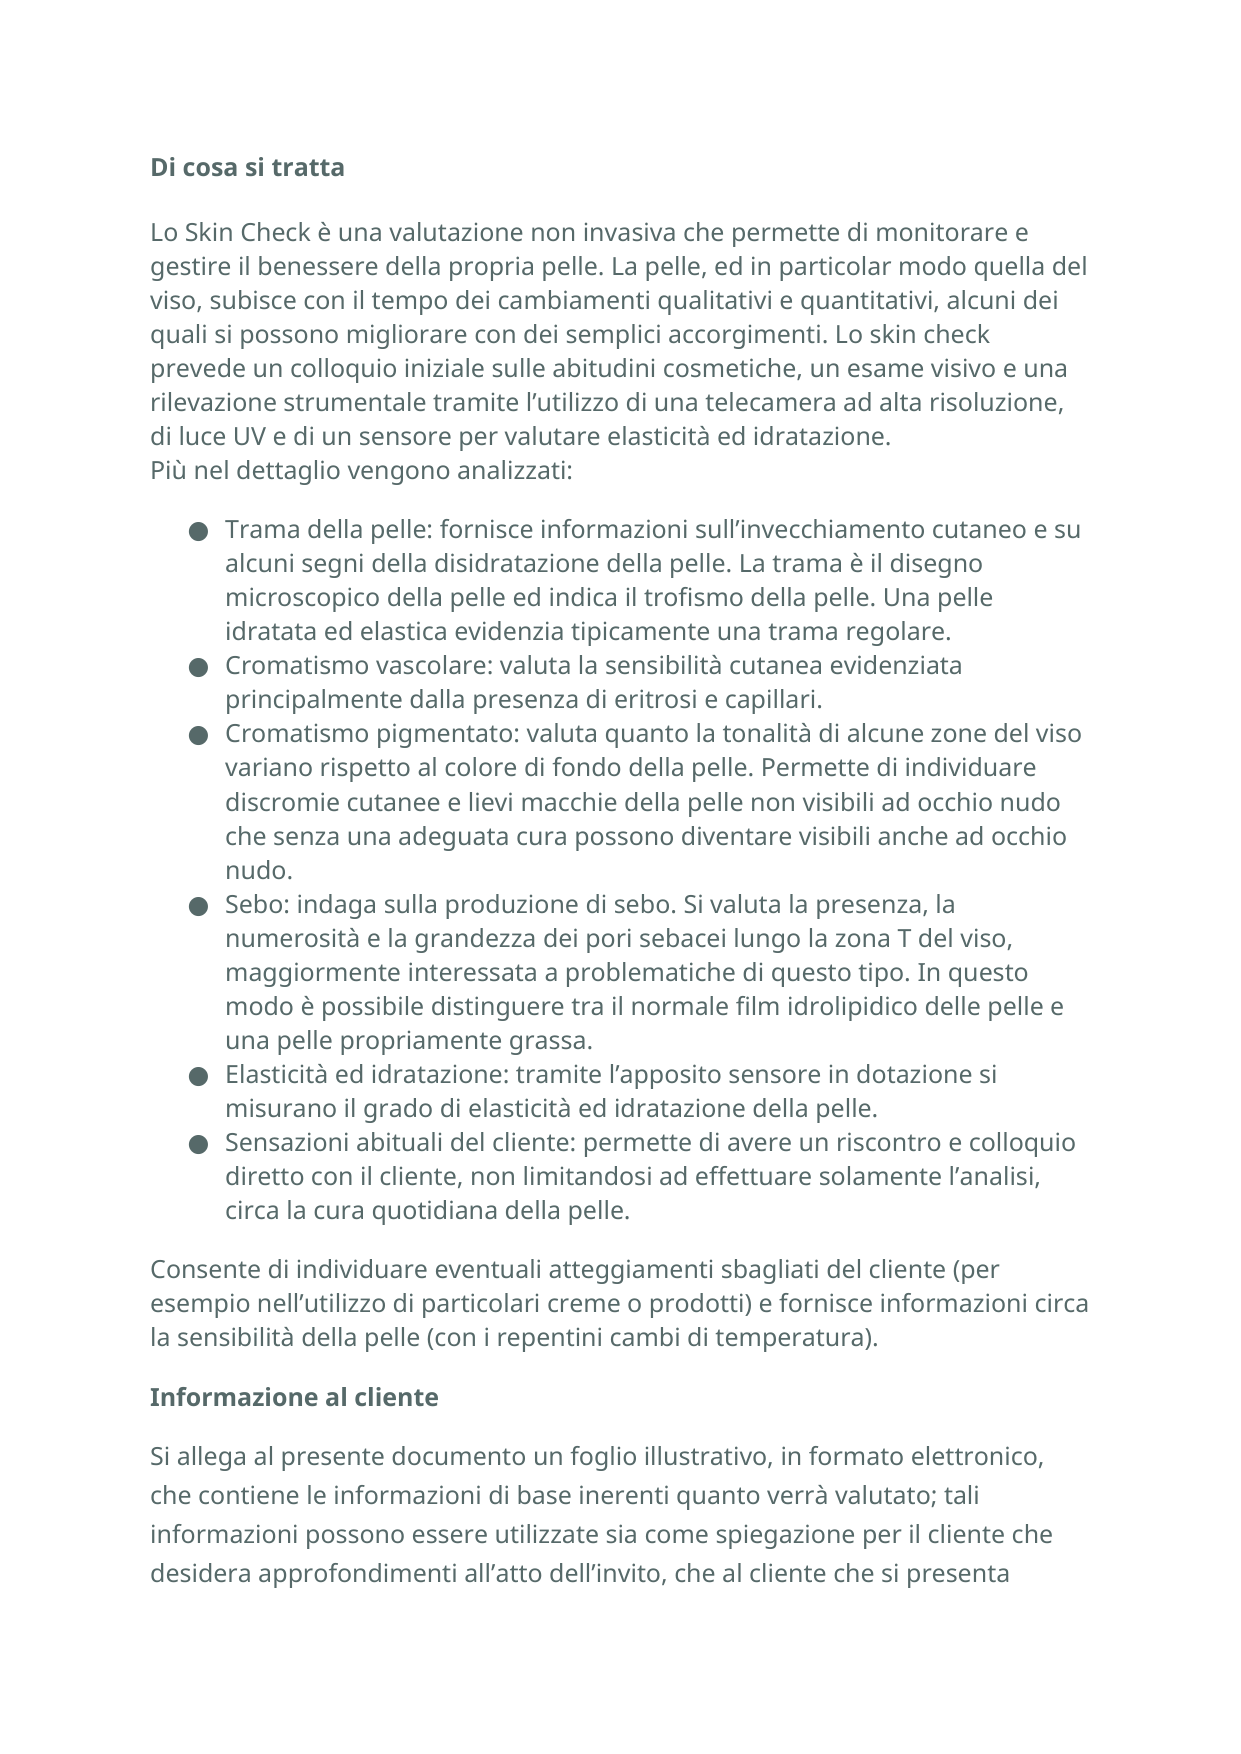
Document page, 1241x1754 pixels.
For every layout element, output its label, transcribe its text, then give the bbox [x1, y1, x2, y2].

text Lo Skin Check è una valutazione non invasiva che permette di monitorare e gestire il benessere della propria pelle. La pelle, ed in particolar modo quella del viso, subisce con il tempo dei cambiamenti qualitativi e quantitativi, alcuni dei quali si possono migliorare con dei semplici accorgimenti. Lo skin check prevede un colloquio iniziale sulle abitudini cosmetiche, un esame visivo e una rilevazione strumentale tramite l’utilizzo di una telecamera ad alta risoluzione, di luce UV e di un sensore per valutare elasticità ed idratazione. Più nel dettaglio vengono analizzati: [150, 214, 1090, 487]
list Cromatismo vascolare: valuta la sensibilità cutanea evidenziata principalmente dalla presenza di eritrosi e capillari. [187, 648, 1090, 716]
text Consente di individuare eventuali atteggiamenti sbagliati del cliente (per esempio nell’utilizzo di particolari creme o prodotti) e fornisce informazioni circa la sensibilità della pelle (con i repentini cambi di temperatura). [150, 1252, 1090, 1354]
list Cromatismo pigmentato: valuta quanto la tonalità di alcune zone del viso variano rispetto al colore di fondo della pelle. Permette di individuare discromie cutanee e lievi macchie della pelle non visibili ad occhio nudo che senza una adeguata cura possono diventare visibili anche ad occhio nudo. [187, 716, 1090, 886]
list Sebo: indaga sulla produzione di sebo. Si valuta la presenza, la numerosità e la grandezza dei pori sebacei lungo la zona T del viso, maggiormente interessata a problematiche di questo tipo. In questo modo è possibile distinguere tra il normale film idrolipidico delle pelle e una pelle propriamente grassa. [187, 886, 1090, 1057]
list Elasticità ed idratazione: tramite l’apposito sensore in dotazione si misurano il grado di elasticità ed idratazione della pelle. [187, 1057, 1090, 1125]
list Trama della pelle: fornisce informazioni sull’invecchiamento cutaneo e su alcuni segni della disidratazione della pelle. La trama è il disegno microscopico della pelle ed indica il trofismo della pelle. Una pelle idratata ed elastica evidenzia tipicamente una trama regolare. [187, 512, 1090, 648]
text Si allega al presente documento un foglio illustrativo, in formato elettronico, che contiene le informazioni di base inerenti quanto verrà valutato; tali informazioni possono essere utilizzate sia come spiegazione per il cliente che desidera approfondimenti all’atto dell’invito, che al cliente che si presenta [150, 1438, 1090, 1590]
list Sensazioni abituali del cliente: permette di avere un riscontro e colloquio diretto con il cliente, non limitandosi ad effettuare solamente l’analisi, circa la cura quotidiana della pelle. [187, 1125, 1090, 1227]
text Di cosa si tratta [150, 150, 1090, 184]
text Informazione al cliente [150, 1379, 1090, 1413]
